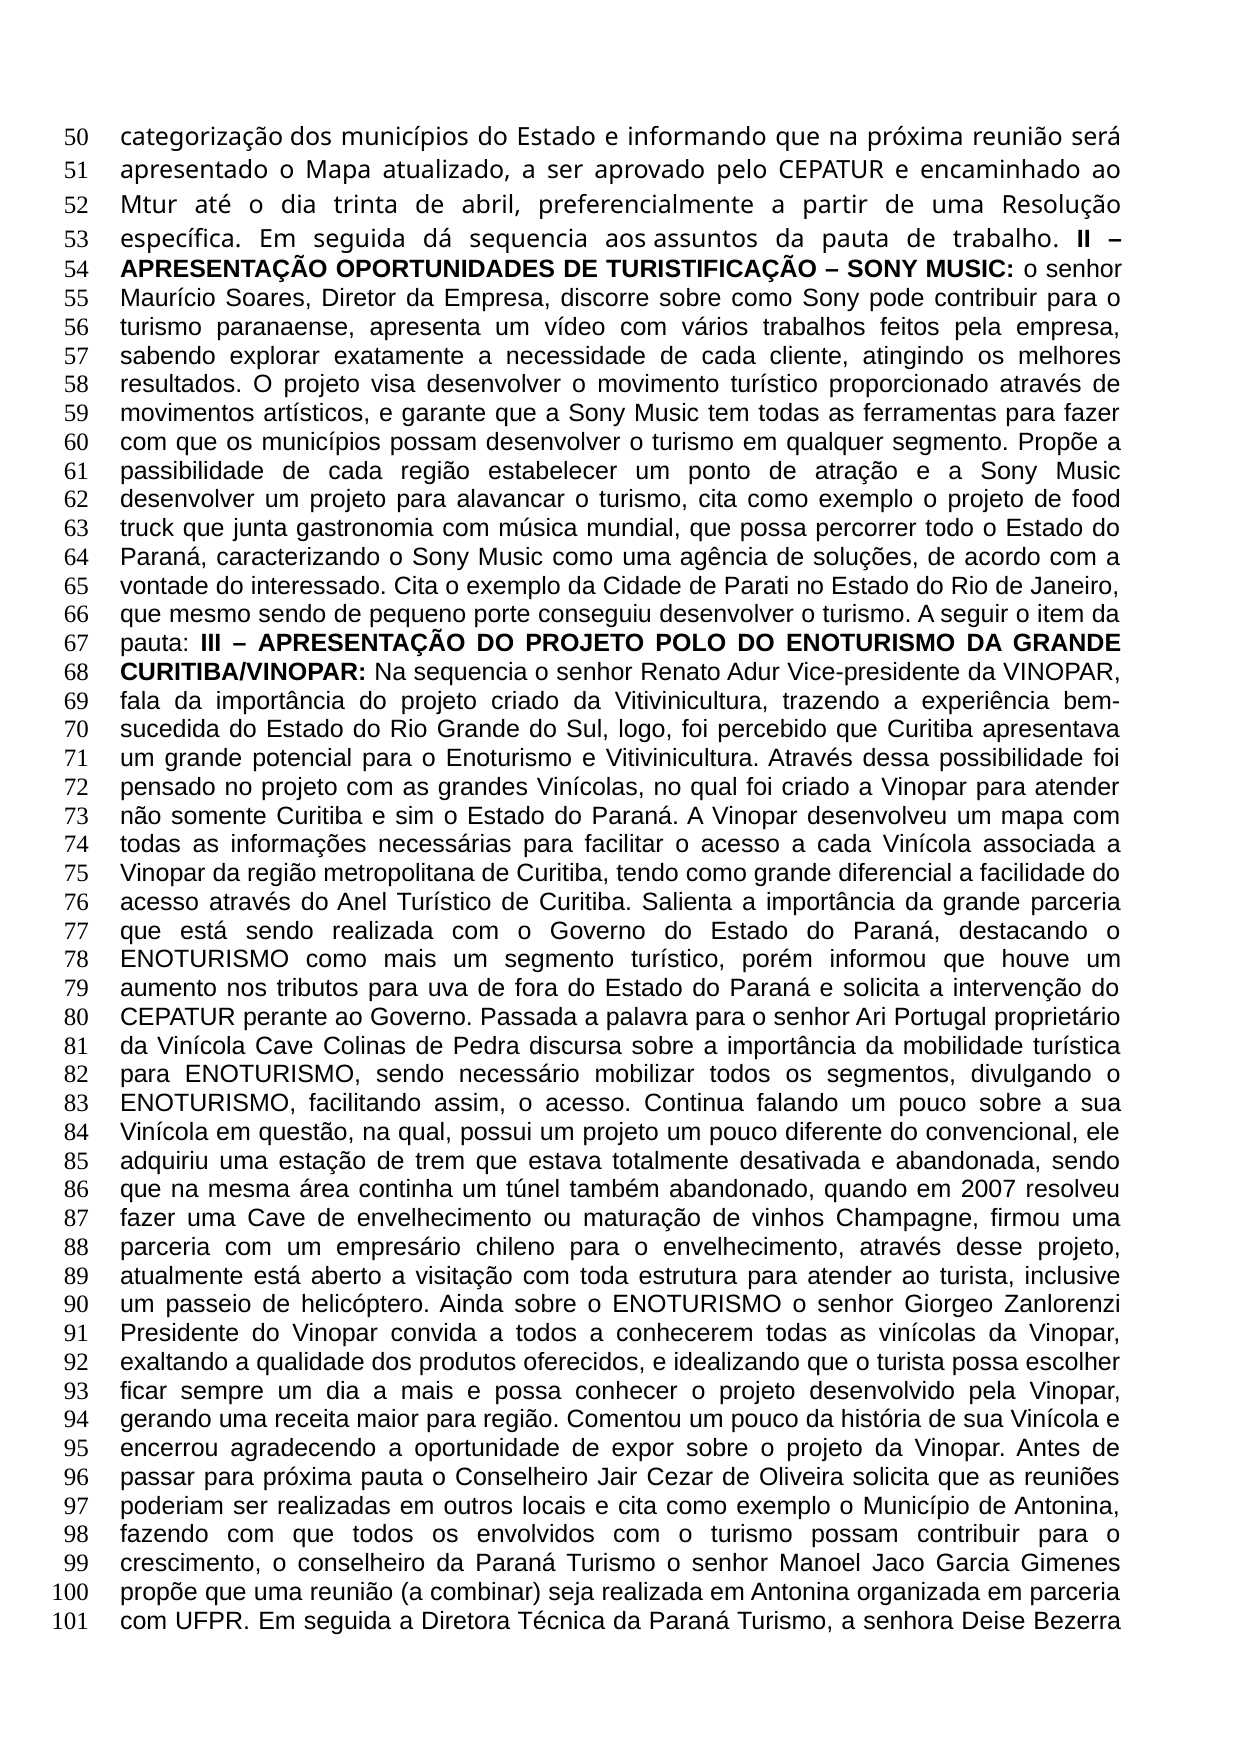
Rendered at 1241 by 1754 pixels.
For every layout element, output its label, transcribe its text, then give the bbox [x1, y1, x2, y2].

list categorização dos municípios do Estado e informando que na próxima reunião será apresentado o Mapa atualizado, a ser aprovado pelo CEPATUR e encaminhado ao Mtur até o dia trinta de abril, preferencialmente a partir de uma Resolução específica. Em seguida dá sequencia aos assuntos da pauta de trabalho. II – APRESENTAÇÃO OPORTUNIDADES DE TURISTIFICAÇÃO – SONY MUSIC: o senhor Maurício Soares, Diretor da Empresa, discorre sobre como Sony pode contribuir para o turismo paranaense, apresenta um vídeo com vários trabalhos feitos pela empresa, sabendo explorar exatamente a necessidade de cada cliente, atingindo os melhores resultados. O projeto visa desenvolver o movimento turístico proporcionado através de movimentos artísticos, e garante que a Sony Music tem todas as ferramentas para fazer com que os municípios possam desenvolver o turismo em qualquer segmento. Propõe a passibilidade de cada região estabelecer um ponto de atração e a Sony Music desenvolver um projeto para alavancar o turismo, cita como exemplo o projeto de food truck que junta gastronomia com música mundial, que possa percorrer todo o Estado do Paraná, caracterizando o Sony Music como uma agência de soluções, de acordo com a vontade do interessado. Cita o exemplo da Cidade de Parati no Estado do Rio de Janeiro, que mesmo sendo de pequeno porte conseguiu desenvolver o turismo. A seguir o item da pauta: III – APRESENTAÇÃO DO PROJETO POLO DO ENOTURISMO DA GRANDE CURITIBA/VINOPAR: Na sequencia o senhor Renato Adur Vice-presidente da VINOPAR, fala da importância do projeto criado da Vitivinicultura, trazendo a experiência bem-sucedida do Estado do Rio Grande do Sul, logo, foi percebido que Curitiba apresentava um grande potencial para o Enoturismo e Vitivinicultura. Através dessa possibilidade foi pensado no projeto com as grandes Vinícolas, no qual foi criado a Vinopar para atender não somente Curitiba e sim o Estado do Paraná. A Vinopar desenvolveu um mapa com todas as informações necessárias para facilitar o acesso a cada Vinícola associada a Vinopar da região metropolitana de Curitiba, tendo como grande diferencial a facilidade do acesso através do Anel Turístico de Curitiba. Salienta a importância da grande parceria que está sendo realizada com o Governo do Estado do Paraná, destacando o ENOTURISMO como mais um segmento turístico, porém informou que houve um aumento nos tributos para uva de fora do Estado do Paraná e solicita a intervenção do CEPATUR perante ao Governo. Passada a palavra para o senhor Ari Portugal proprietário da Vinícola Cave Colinas de Pedra discursa sobre a importância da mobilidade turística para ENOTURISMO, sendo necessário mobilizar todos os segmentos, divulgando o ENOTURISMO, facilitando assim, o acesso. Continua falando um pouco sobre a sua Vinícola em questão, na qual, possui um projeto um pouco diferente do convencional, ele adquiriu uma estação de trem que estava totalmente desativada e abandonada, sendo que na mesma área continha um túnel também abandonado, quando em 2007 resolveu fazer uma Cave de envelhecimento ou maturação de vinhos Champagne, firmou uma parceria com um empresário chileno para o envelhecimento, através desse projeto, atualmente está aberto a visitação com toda estrutura para atender ao turista, inclusive um passeio de helicóptero. Ainda sobre o ENOTURISMO o senhor Giorgeo Zanlorenzi Presidente do Vinopar convida a todos a conhecerem todas as vinícolas da Vinopar, exaltando a qualidade dos produtos oferecidos, e idealizando que o turista possa escolher ficar sempre um dia a mais e possa conhecer o projeto desenvolvido pela Vinopar, gerando uma receita maior para região. Comentou um pouco da história de sua Vinícola e encerrou agradecendo a oportunidade de expor sobre o projeto da Vinopar. Antes de passar para próxima pauta o Conselheiro Jair Cezar de Oliveira solicita que as reuniões poderiam ser realizadas em outros locais e cita como exemplo o Município de Antonina, fazendo com que todos os envolvidos com o turismo possam contribuir para o crescimento, o conselheiro da Paraná Turismo o senhor Manoel Jaco Garcia Gimenes propõe que uma reunião (a combinar) seja realizada em Antonina organizada em parceria com UFPR. Em seguida a Diretora Técnica da Paraná Turismo, a senhora Deise Bezerra [120, 118, 1122, 1634]
